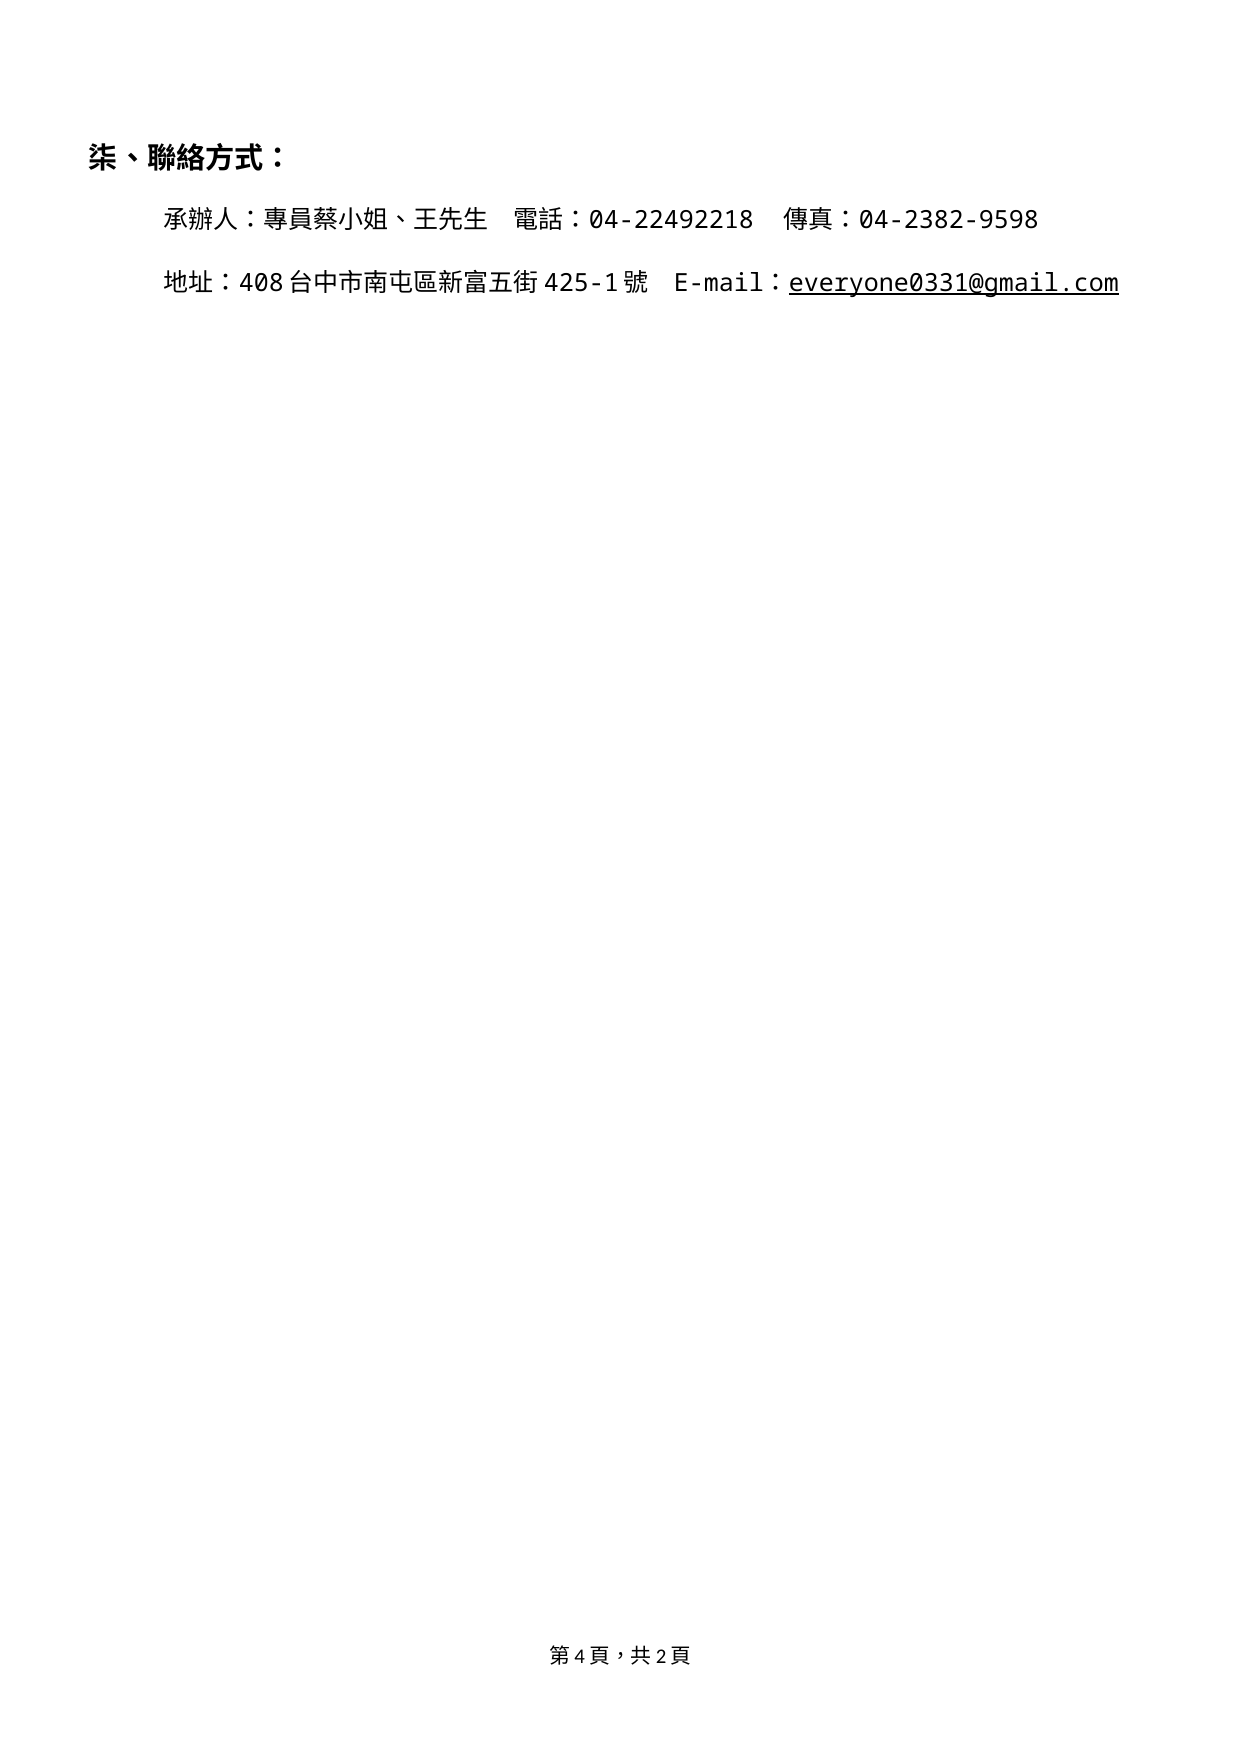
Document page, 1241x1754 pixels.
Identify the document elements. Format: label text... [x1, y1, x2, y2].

text 柒、聯絡方式： [89, 114, 1152, 176]
text 地址：408台中市南屯區新富五街425-1號 E-mail：everyone0331@gmail.com [89, 239, 1152, 301]
text 承辦人：專員蔡小姐、王先生 電話：04-22492218 傳真：04-2382-9598 [89, 176, 1152, 239]
